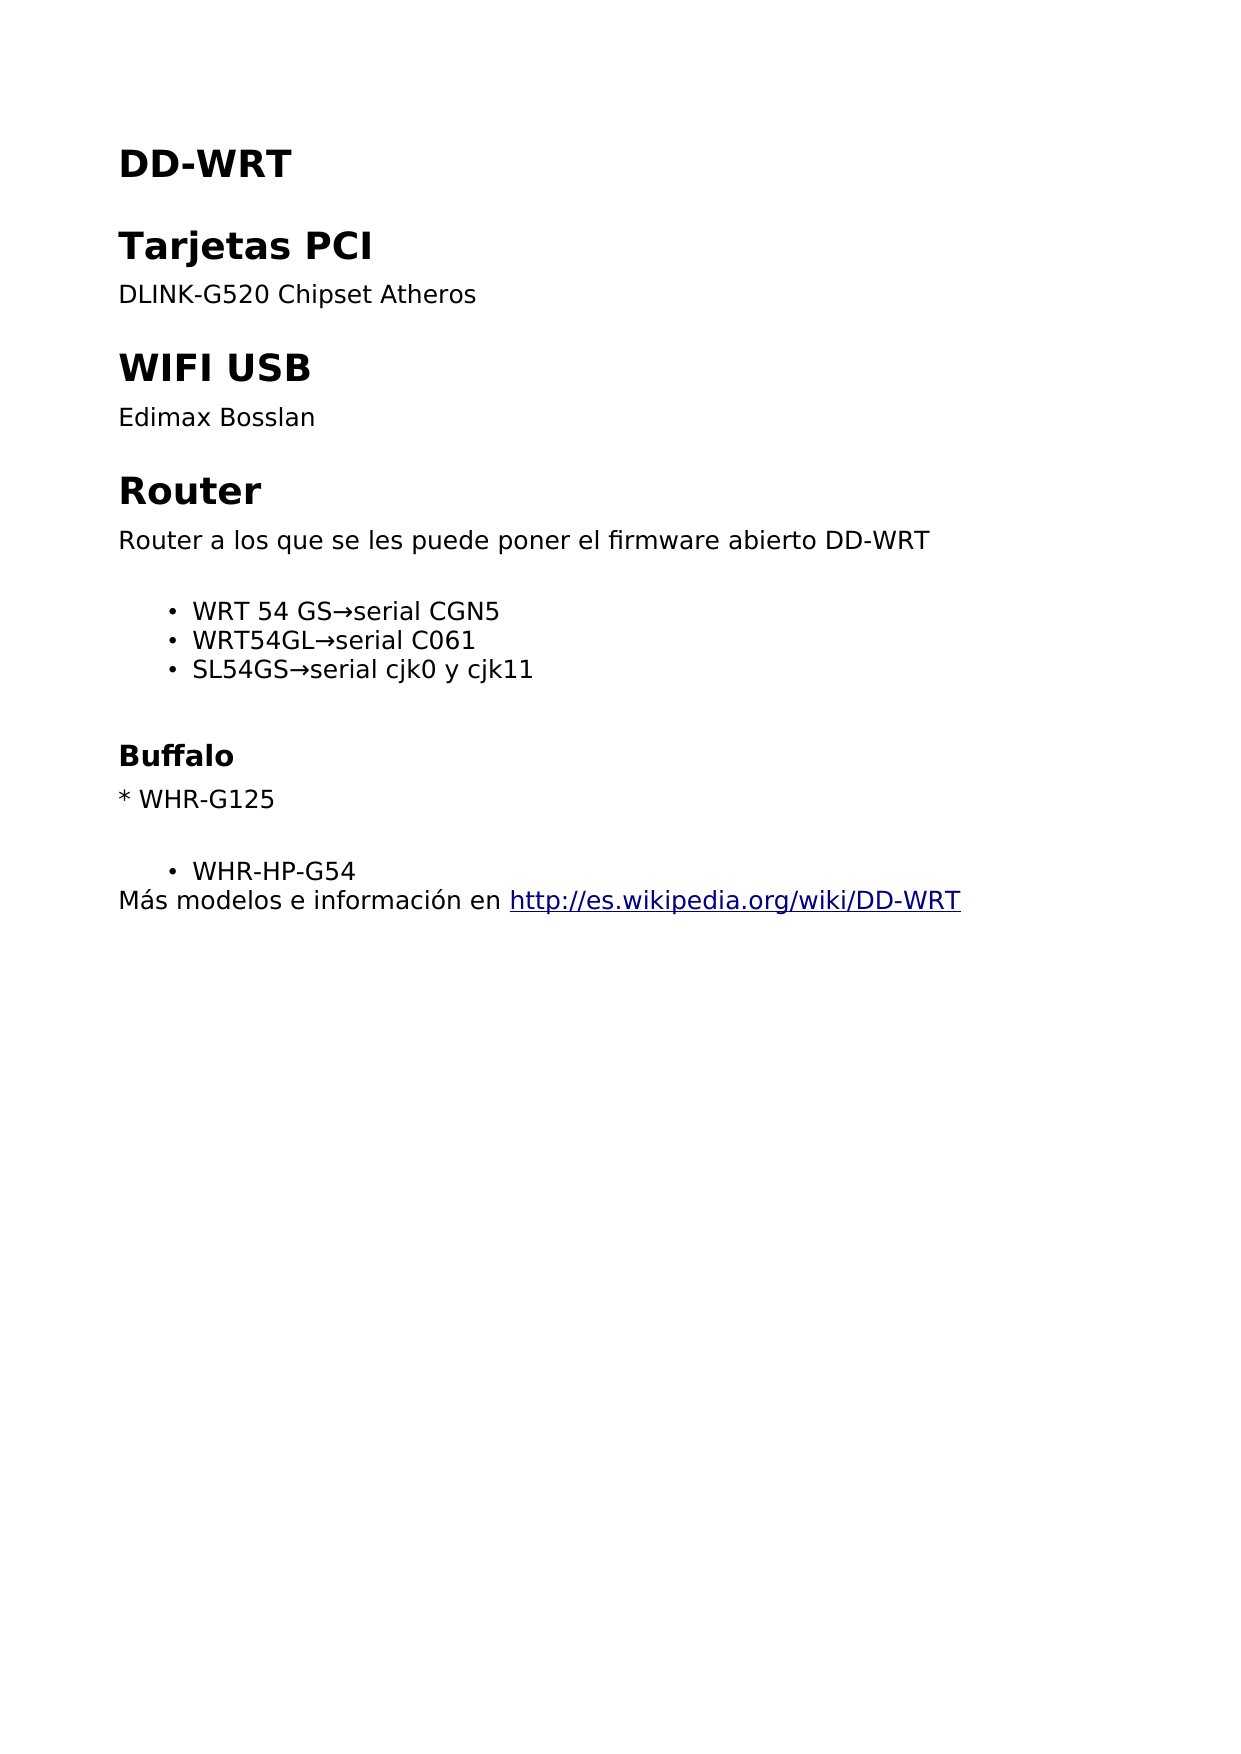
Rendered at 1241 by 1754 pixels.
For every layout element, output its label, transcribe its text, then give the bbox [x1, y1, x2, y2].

text Router a los que se les puede poner el firmware abierto DD-WRT [118, 526, 1122, 555]
list WRT54GL→serial C061 [177, 626, 1122, 656]
list SL54GS→serial cjk0 y cjk11 [177, 656, 1122, 685]
subtitle DD-WRT [118, 143, 1122, 187]
text Edimax Bosslan [118, 403, 1122, 432]
subtitle Router [118, 470, 1122, 513]
text * WHR-G125 [118, 786, 1122, 815]
text DLINK-G520 Chipset Atheros [118, 280, 1122, 309]
subtitle Buffalo [118, 739, 1122, 773]
list WHR-HP-G54 [177, 857, 1122, 886]
text Más modelos e información en http://es.wikipedia.org/wiki/DD-WRT [118, 886, 1122, 915]
subtitle Tarjetas PCI [118, 224, 1122, 268]
subtitle WIFI USB [118, 347, 1122, 391]
list WRT 54 GS→serial CGN5 [177, 597, 1122, 626]
